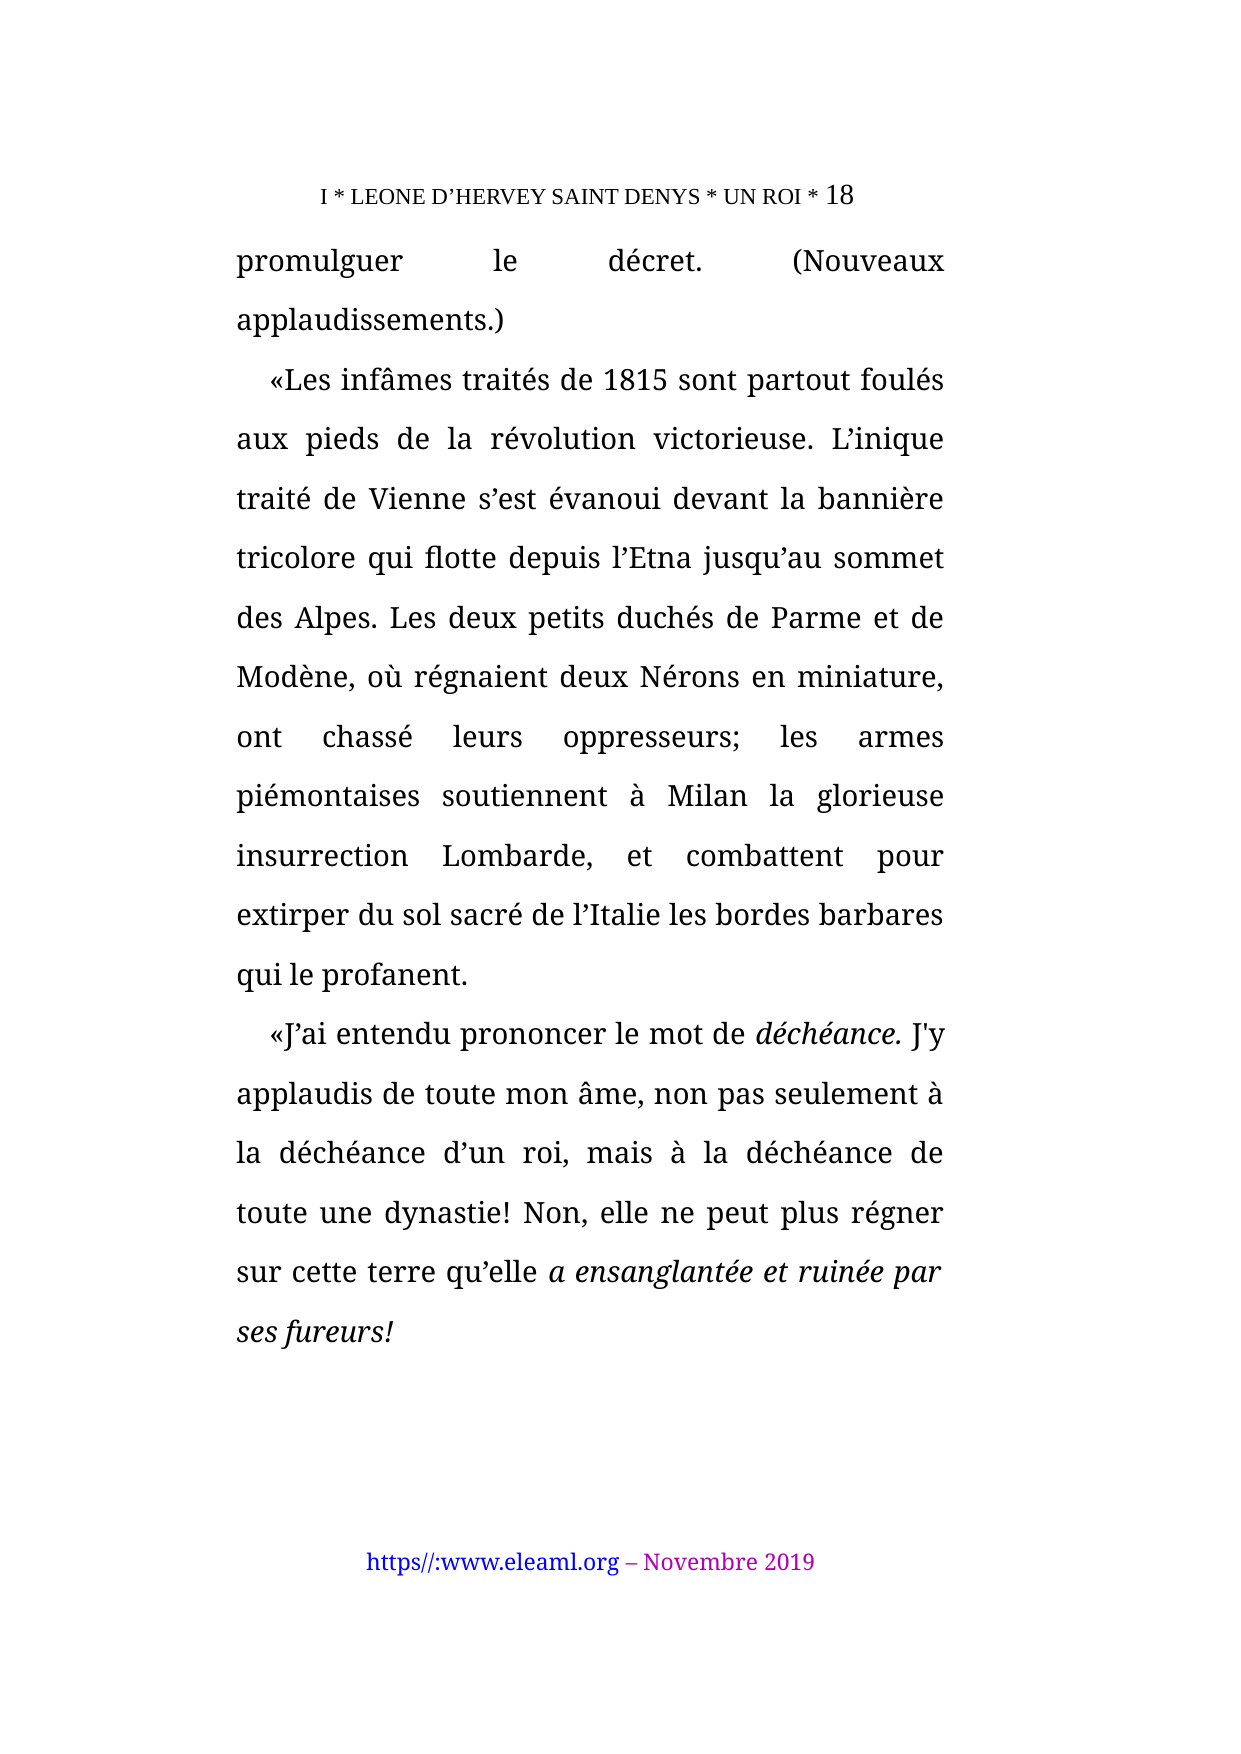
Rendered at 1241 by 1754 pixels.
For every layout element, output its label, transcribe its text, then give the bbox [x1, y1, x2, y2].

text promulguer le décret. (Nouveaux applaudissements.) [236, 240, 945, 339]
text «Les infâmes traités de 1815 sont partout foulés aux pieds de la révolution victorieuse. L’inique traité de Vienne s’est évanoui devant la bannière tricolore qui flotte depuis l’Etna jusqu’au sommet des Alpes. Les deux petits duchés de Parme et de Modène, où régnaient deux Nérons en miniature, ont chassé leurs oppresseurs; les armes piémontaises soutiennent à Milan la glorieuse insurrection Lombarde, et combattent pour extirper du sol sacré de l’Italie les bordes barbares qui le profanent. [236, 359, 945, 994]
text «J’ai entendu prononcer le mot de déchéance. J'y applaudis de toute mon âme, non pas seulement à la déchéance d’un roi, mais à la déchéance de toute une dynastie! Non, elle ne peut plus régner sur cette terre qu’elle a ensanglantée et ruinée par ses fureurs! [236, 1013, 945, 1351]
